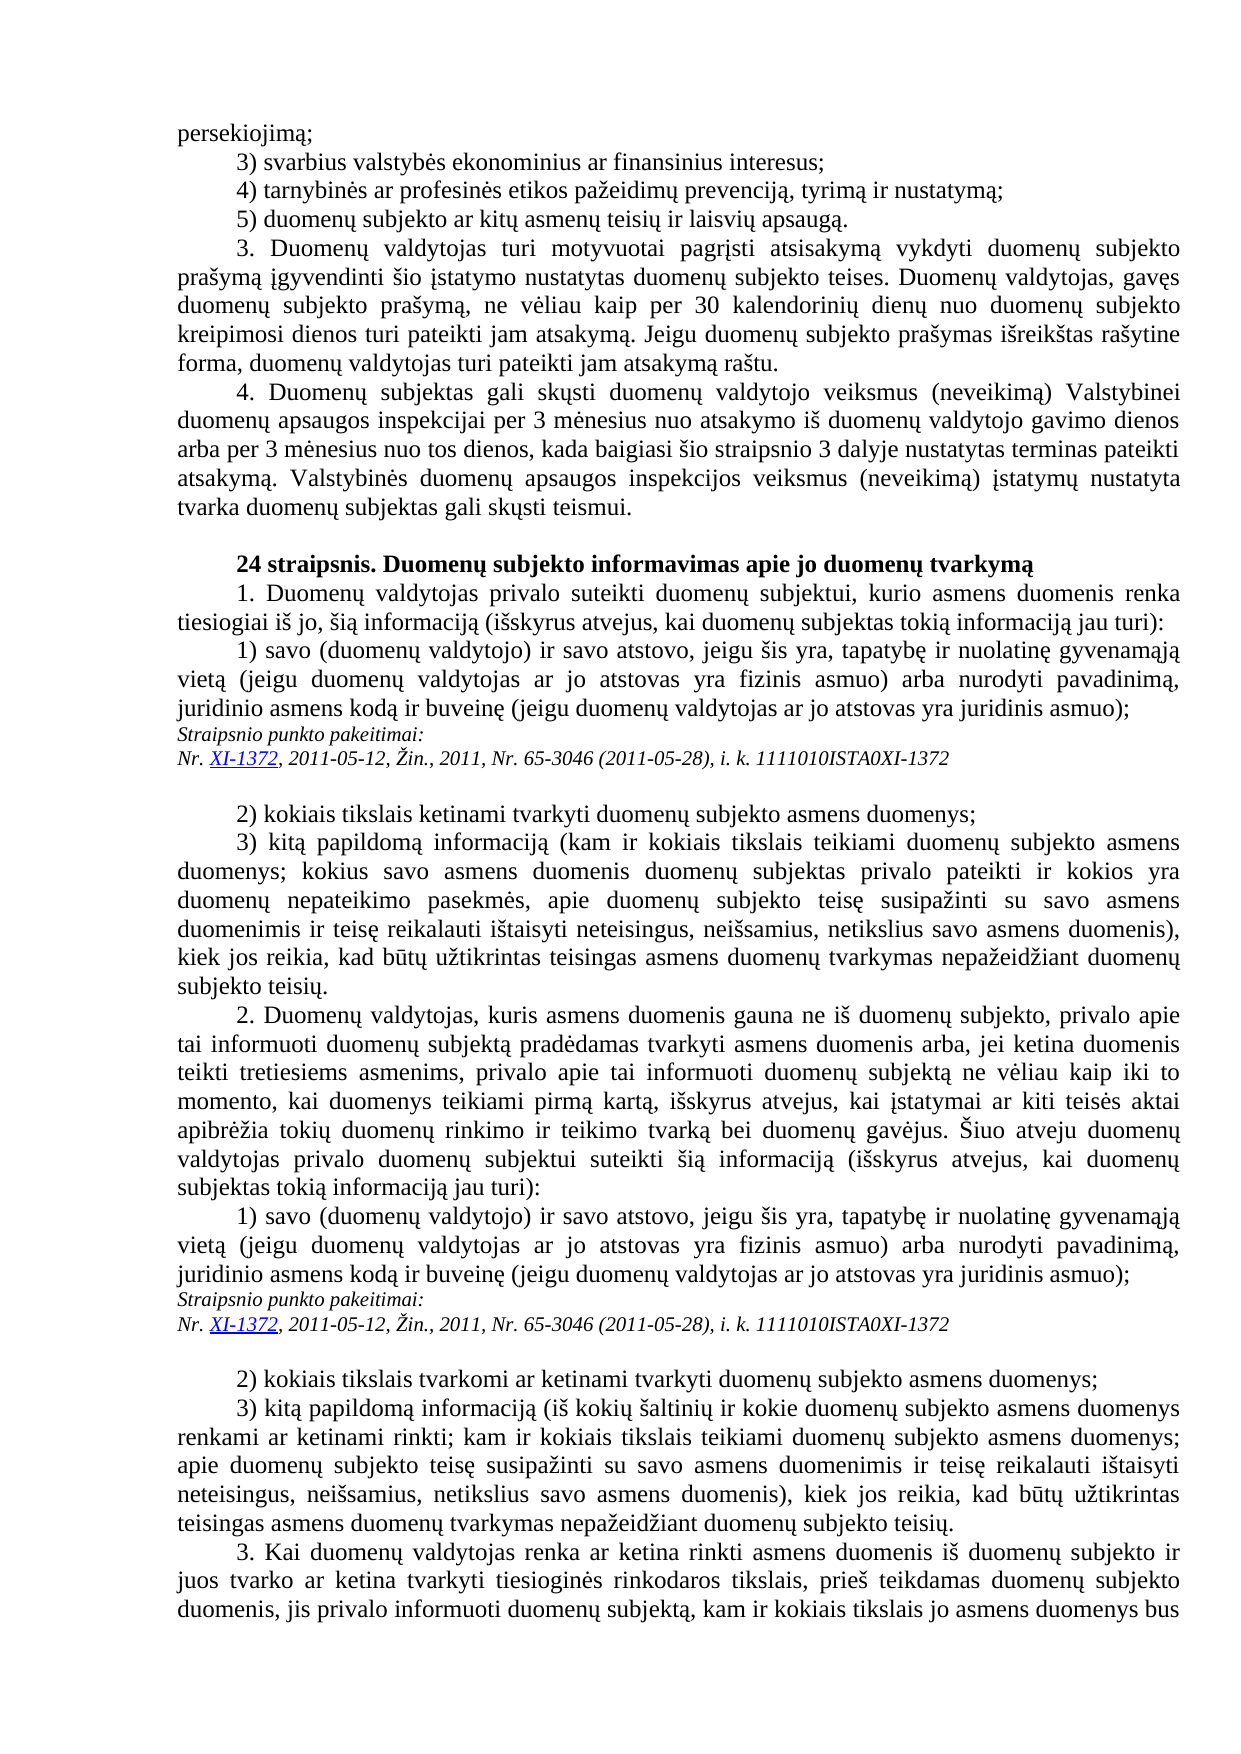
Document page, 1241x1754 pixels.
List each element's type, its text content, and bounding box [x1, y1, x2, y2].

text 3. Duomenų valdytojas turi motyvuotai pagrįsti atsisakymą vykdyti duomenų subjekto prašymą įgyvendinti šio įstatymo nustatytas duomenų subjekto teises. Duomenų valdytojas, gavęs duomenų subjekto prašymą, ne vėliau kaip per 30 kalendorinių dienų nuo duomenų subjekto kreipimosi dienos turi pateikti jam atsakymą. Jeigu duomenų subjekto prašymas išreikštas rašytine forma, duomenų valdytojas turi pateikti jam atsakymą raštu. [177, 233, 1181, 377]
text Nr. XI-1372, 2011-05-12, Žin., 2011, Nr. 65-3046 (2011-05-28), i. k. 1111010ISTA0XI-1372 [177, 746, 1181, 770]
text 3) svarbius valstybės ekonominius ar finansinius interesus; [177, 147, 1181, 176]
text Straipsnio punkto pakeitimai: [177, 1287, 1181, 1311]
text Straipsnio punkto pakeitimai: [177, 722, 1181, 746]
text 1) savo (duomenų valdytojo) ir savo atstovo, jeigu šis yra, tapatybę ir nuolatinę gyvenamąją vietą (jeigu duomenų valdytojas ar jo atstovas yra fizinis asmuo) arba nurodyti pavadinimą, juridinio asmens kodą ir buveinę (jeigu duomenų valdytojas ar jo atstovas yra juridinis asmuo); [177, 1201, 1181, 1287]
text persekiojimą; [177, 118, 1181, 147]
text 2. Duomenų valdytojas, kuris asmens duomenis gauna ne iš duomenų subjekto, privalo apie tai informuoti duomenų subjektą pradėdamas tvarkyti asmens duomenis arba, jei ketina duomenis teikti tretiesiems asmenims, privalo apie tai informuoti duomenų subjektą ne vėliau kaip iki to momento, kai duomenys teikiami pirmą kartą, išskyrus atvejus, kai įstatymai ar kiti teisės aktai apibrėžia tokių duomenų rinkimo ir teikimo tvarką bei duomenų gavėjus. Šiuo atveju duomenų valdytojas privalo duomenų subjektui suteikti šią informaciją (išskyrus atvejus, kai duomenų subjektas tokią informaciją jau turi): [177, 1000, 1181, 1201]
text 5) duomenų subjekto ar kitų asmenų teisių ir laisvių apsaugą. [177, 204, 1181, 233]
text 4. Duomenų subjektas gali skųsti duomenų valdytojo veiksmus (neveikimą) Valstybinei duomenų apsaugos inspekcijai per 3 mėnesius nuo atsakymo iš duomenų valdytojo gavimo dienos arba per 3 mėnesius nuo tos dienos, kada baigiasi šio straipsnio 3 dalyje nustatytas terminas pateikti atsakymą. Valstybinės duomenų apsaugos inspekcijos veiksmus (neveikimą) įstatymų nustatyta tvarka duomenų subjektas gali skųsti teismui. [177, 377, 1181, 521]
text 4) tarnybinės ar profesinės etikos pažeidimų prevenciją, tyrimą ir nustatymą; [177, 176, 1181, 204]
text 1) savo (duomenų valdytojo) ir savo atstovo, jeigu šis yra, tapatybę ir nuolatinę gyvenamąją vietą (jeigu duomenų valdytojas ar jo atstovas yra fizinis asmuo) arba nurodyti pavadinimą, juridinio asmens kodą ir buveinę (jeigu duomenų valdytojas ar jo atstovas yra juridinis asmuo); [177, 636, 1181, 722]
text 2) kokiais tikslais tvarkomi ar ketinami tvarkyti duomenų subjekto asmens duomenys; [177, 1364, 1181, 1393]
text 2) kokiais tikslais ketinami tvarkyti duomenų subjekto asmens duomenys; [177, 799, 1181, 827]
text 3) kitą papildomą informaciją (kam ir kokiais tikslais teikiami duomenų subjekto asmens duomenys; kokius savo asmens duomenis duomenų subjektas privalo pateikti ir kokios yra duomenų nepateikimo pasekmės, apie duomenų subjekto teisę susipažinti su savo asmens duomenimis ir teisę reikalauti ištaisyti neteisingus, neišsamius, netikslius savo asmens duomenis), kiek jos reikia, kad būtų užtikrintas teisingas asmens duomenų tvarkymas nepažeidžiant duomenų subjekto teisių. [177, 827, 1181, 1000]
text 3) kitą papildomą informaciją (iš kokių šaltinių ir kokie duomenų subjekto asmens duomenys renkami ar ketinami rinkti; kam ir kokiais tikslais teikiami duomenų subjekto asmens duomenys; apie duomenų subjekto teisę susipažinti su savo asmens duomenimis ir teisę reikalauti ištaisyti neteisingus, neišsamius, netikslius savo asmens duomenis), kiek jos reikia, kad būtų užtikrintas teisingas asmens duomenų tvarkymas nepažeidžiant duomenų subjekto teisių. [177, 1393, 1181, 1537]
text 24 straipsnis. Duomenų subjekto informavimas apie jo duomenų tvarkymą [177, 549, 1181, 578]
text 3. Kai duomenų valdytojas renka ar ketina rinkti asmens duomenis iš duomenų subjekto ir juos tvarko ar ketina tvarkyti tiesioginės rinkodaros tikslais, prieš teikdamas duomenų subjekto duomenis, jis privalo informuoti duomenų subjektą, kam ir kokiais tikslais jo asmens duomenys bus [177, 1537, 1181, 1623]
text 1. Duomenų valdytojas privalo suteikti duomenų subjektui, kurio asmens duomenis renka tiesiogiai iš jo, šią informaciją (išskyrus atvejus, kai duomenų subjektas tokią informaciją jau turi): [177, 578, 1181, 636]
text Nr. XI-1372, 2011-05-12, Žin., 2011, Nr. 65-3046 (2011-05-28), i. k. 1111010ISTA0XI-1372 [177, 1311, 1181, 1336]
